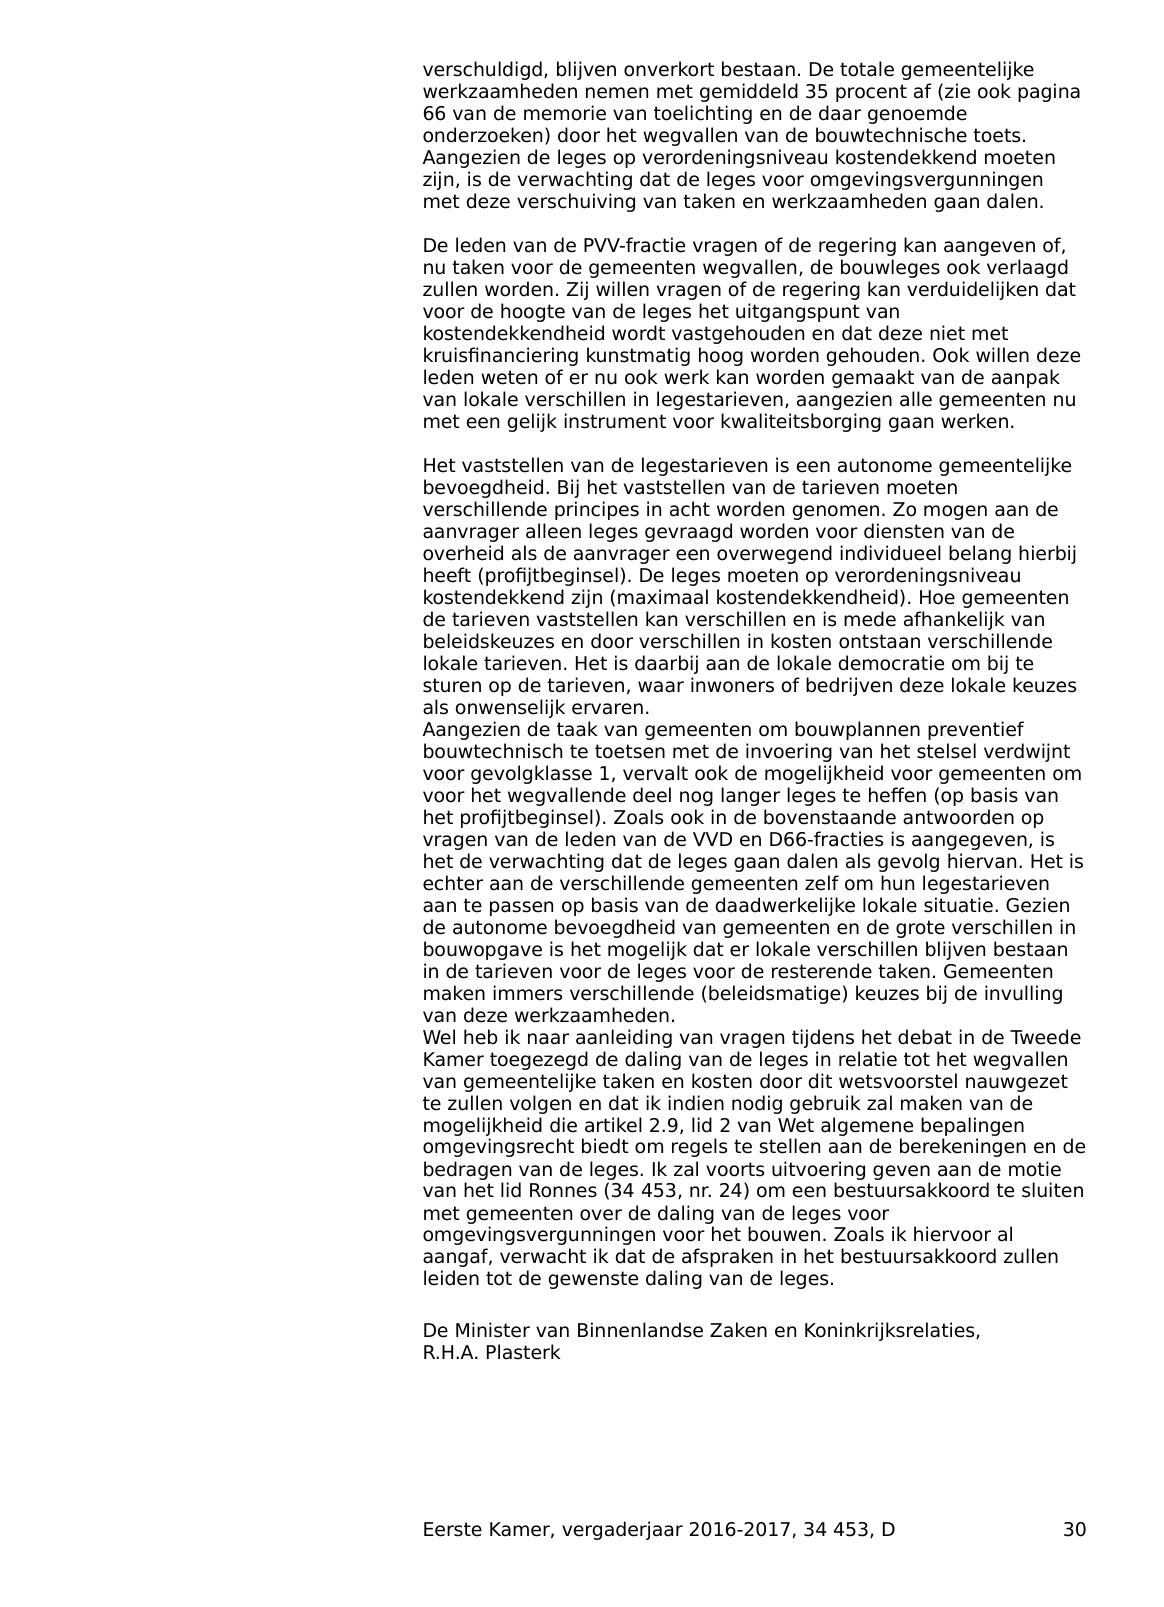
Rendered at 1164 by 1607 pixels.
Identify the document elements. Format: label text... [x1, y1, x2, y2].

text De leden van de PVV-fractie vragen of de regering kan aangeven of, nu taken voor de gemeenten wegvallen, de bouwleges ook verlaagd zullen worden. Zij willen vragen of de regering kan verduidelijken dat voor de hoogte van de leges het uitgangspunt van kostendekkendheid wordt vastgehouden en dat deze niet met kruisfinanciering kunstmatig hoog worden gehouden. Ook willen deze leden weten of er nu ook werk kan worden gemaakt van de aanpak van lokale verschillen in legestarieven, aangezien alle gemeenten nu met een gelijk instrument voor kwaliteitsborging gaan werken. [422, 235, 1087, 433]
text Het vaststellen van de legestarieven is een autonome gemeentelijke bevoegdheid. Bij het vaststellen van de tarieven moeten verschillende principes in acht worden genomen. Zo mogen aan de aanvrager alleen leges gevraagd worden voor diensten van de overheid als de aanvrager een overwegend individueel belang hierbij heeft (profijtbeginsel). De leges moeten op verordeningsniveau kostendekkend zijn (maximaal kostendekkendheid). Hoe gemeenten de tarieven vaststellen kan verschillen en is mede afhankelijk van beleidskeuzes en door verschillen in kosten ontstaan verschillende lokale tarieven. Het is daarbij aan de lokale democratie om bij te sturen op de tarieven, waar inwoners of bedrijven deze lokale keuzes als onwenselijk ervaren. [422, 455, 1087, 719]
text De Minister van Binnenlandse Zaken en Koninkrijksrelaties, R.H.A. Plasterk [422, 1320, 1087, 1364]
text Wel heb ik naar aanleiding van vragen tijdens het debat in de Tweede Kamer toegezegd de daling van de leges in relatie tot het wegvallen van gemeentelijke taken en kosten door dit wetsvoorstel nauwgezet te zullen volgen en dat ik indien nodig gebruik zal maken van de mogelijkheid die artikel 2.9, lid 2 van Wet algemene bepalingen omgevingsrecht biedt om regels te stellen aan de berekeningen en de bedragen van de leges. Ik zal voorts uitvoering geven aan de motie van het lid Ronnes (34 453, nr. 24) om een bestuursakkoord te sluiten met gemeenten over de daling van de leges voor omgevingsvergunningen voor het bouwen. Zoals ik hiervoor al aangaf, verwacht ik dat de afspraken in het bestuursakkoord zullen leiden tot de gewenste daling van de leges. [422, 1027, 1087, 1290]
text verschuldigd, blijven onverkort bestaan. De totale gemeentelijke werkzaamheden nemen met gemiddeld 35 procent af (zie ook pagina 66 van de memorie van toelichting en de daar genoemde onderzoeken) door het wegvallen van de bouwtechnische toets. Aangezien de leges op verordeningsniveau kostendekkend moeten zijn, is de verwachting dat de leges voor omgevingsvergunningen met deze verschuiving van taken en werkzaamheden gaan dalen. [422, 59, 1087, 213]
text Aangezien de taak van gemeenten om bouwplannen preventief bouwtechnisch te toetsen met de invoering van het stelsel verdwijnt voor gevolgklasse 1, vervalt ook de mogelijkheid voor gemeenten om voor het wegvallende deel nog langer leges te heffen (op basis van het profijtbeginsel). Zoals ook in de bovenstaande antwoorden op vragen van de leden van de VVD en D66-fracties is aangegeven, is het de verwachting dat de leges gaan dalen als gevolg hiervan. Het is echter aan de verschillende gemeenten zelf om hun legestarieven aan te passen op basis van de daadwerkelijke lokale situatie. Gezien de autonome bevoegdheid van gemeenten en de grote verschillen in bouwopgave is het mogelijk dat er lokale verschillen blijven bestaan in de tarieven voor de leges voor de resterende taken. Gemeenten maken immers verschillende (beleidsmatige) keuzes bij de invulling van deze werkzaamheden. [422, 719, 1087, 1027]
